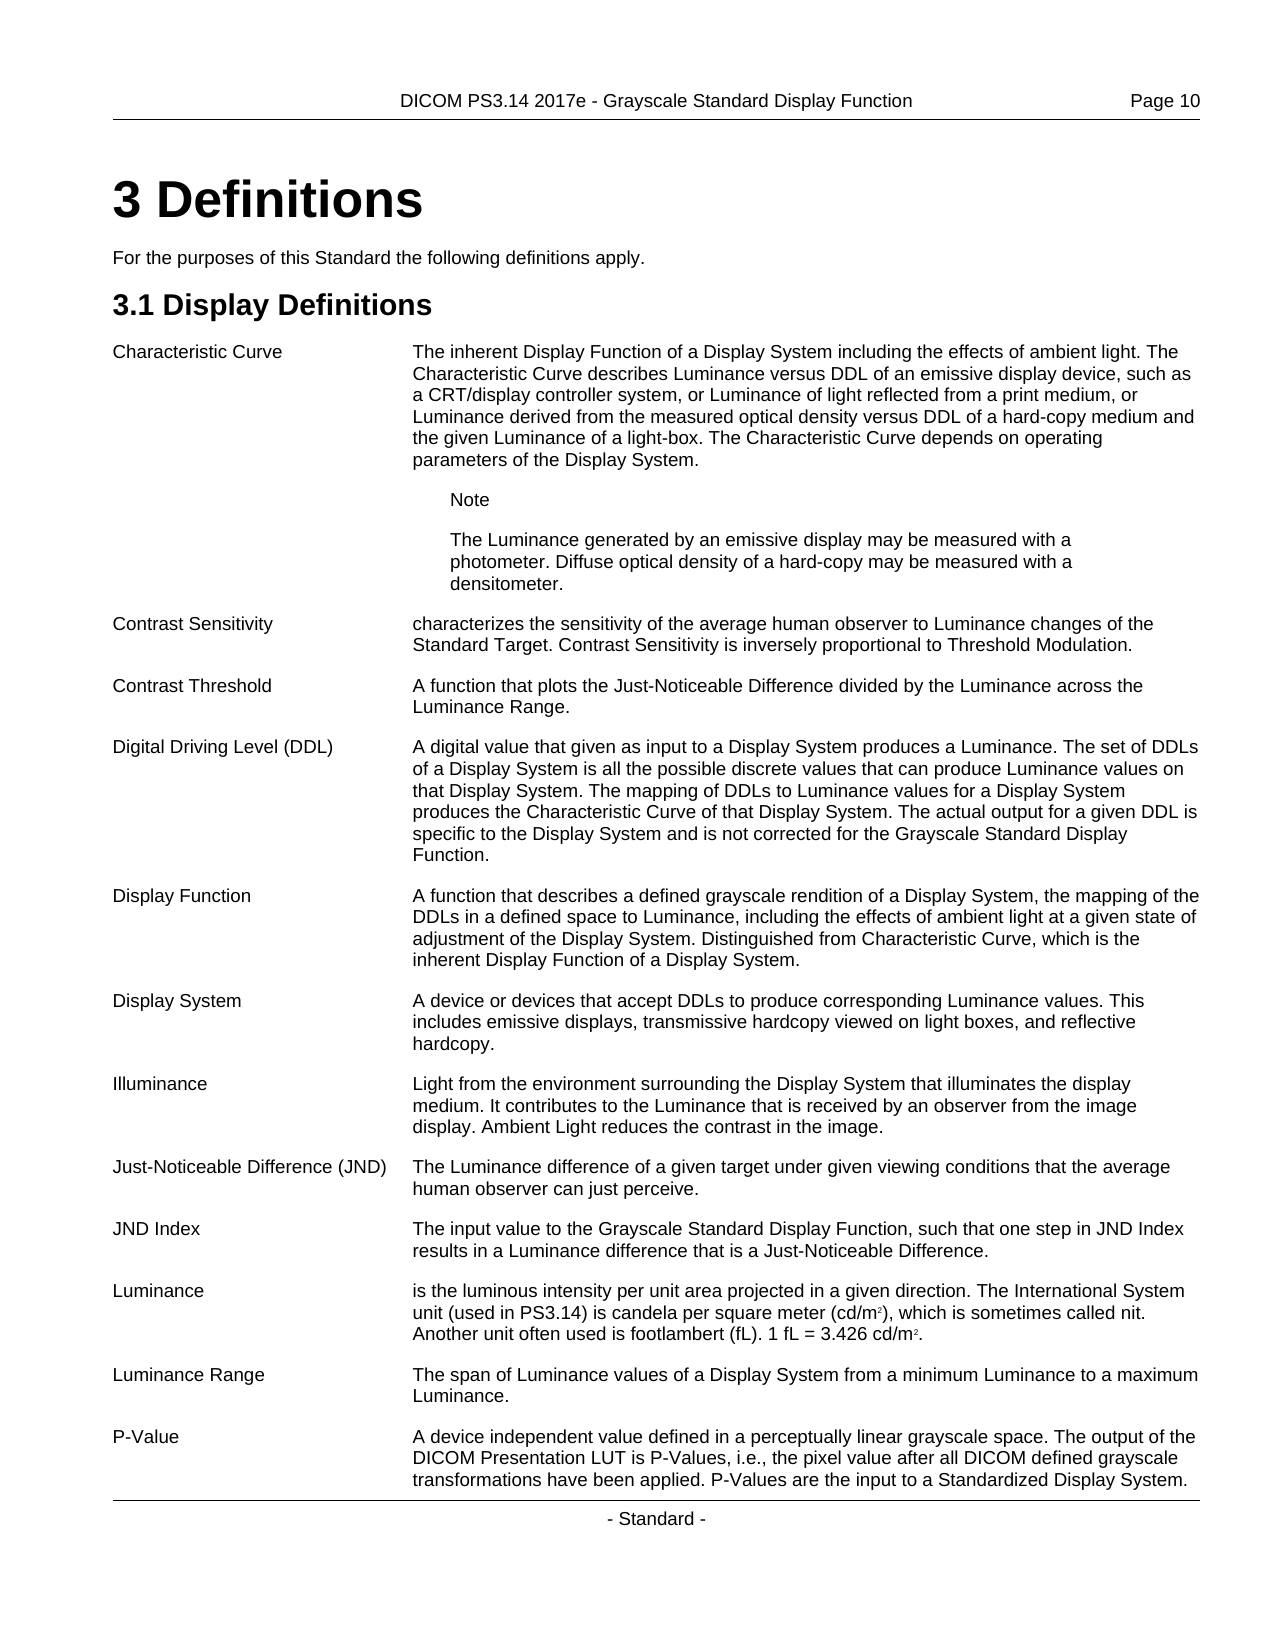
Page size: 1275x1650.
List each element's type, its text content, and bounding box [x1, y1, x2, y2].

text P-Value A device independent value defined in a perceptually linear grayscale space. The output of the DICOM Presentation LUT is P-Values, i.e., the pixel value after all DICOM defined grayscale transformations have been applied. P-Values are the input to a Standardized Display System. [112, 1425, 1200, 1490]
text Characteristic Curve The inherent Display Function of a Display System including the effects of ambient light. The Characteristic Curve describes Luminance versus DDL of an emissive display device, such as a CRT/display controller system, or Luminance of light reflected from a print medium, or Luminance derived from the measured optical density versus DDL of a hard-copy medium and the given Luminance of a light-box. The Characteristic Curve depends on operating parameters of the Display System. [112, 341, 1200, 470]
text Display Function A function that describes a defined grayscale rendition of a Display System, the mapping of the DDLs in a defined space to Luminance, including the effects of ambient light at a given state of adjustment of the Display System. Distinguished from Characteristic Curve, which is the inherent Display Function of a Display System. [112, 884, 1200, 971]
text Note [450, 489, 1162, 510]
text JND Index The input value to the Grayscale Standard Display Function, such that one step in JND Index results in a Luminance difference that is a Just-Noticeable Difference. [112, 1218, 1200, 1261]
text Luminance Range The span of Luminance values of a Display System from a minimum Luminance to a maximum Luminance. [112, 1363, 1200, 1407]
text Illuminance Light from the environment surrounding the Display System that illuminates the display medium. It contributes to the Luminance that is received by an observer from the image display. Ambient Light reduces the contrast in the image. [112, 1073, 1200, 1138]
text Contrast Sensitivity characterizes the sensitivity of the average human observer to Luminance changes of the Standard Target. Contrast Sensitivity is inversely proportional to Threshold Modulation. [112, 613, 1200, 656]
text 3 Definitions [112, 169, 1200, 228]
text Just-Noticeable Difference (JND) The Luminance difference of a given target under given viewing conditions that the average human observer can just perceive. [112, 1156, 1200, 1199]
text Digital Driving Level (DDL) A digital value that given as input to a Display System produces a Luminance. The set of DDLs of a Display System is all the possible discrete values that can produce Luminance values on that Display System. The mapping of DDLs to Luminance values for a Display System produces the Characteristic Curve of that Display System. The actual output for a given DDL is specific to the Display System and is not corrected for the Grayscale Standard Display Function. [112, 736, 1200, 866]
text 3.1 Display Definitions [112, 287, 1200, 322]
text For the purposes of this Standard the following definitions apply. [112, 247, 1200, 269]
text Luminance is the luminous intensity per unit area projected in a given direction. The International System unit (used in PS3.14) is candela per square meter (cd/m2), which is sometimes called nit. Another unit often used is footlambert (fL). 1 fL = 3.426 cd/m2. [112, 1280, 1200, 1345]
text Contrast Threshold A function that plots the Just-Noticeable Difference divided by the Luminance across the Luminance Range. [112, 674, 1200, 718]
text Display System A device or devices that accept DDLs to produce corresponding Luminance values. This includes emissive displays, transmissive hardcopy viewed on light boxes, and reflective hardcopy. [112, 989, 1200, 1054]
text The Luminance generated by an emissive display may be measured with a photometer. Diffuse optical density of a hard-copy may be measured with a densitometer. [450, 529, 1162, 594]
